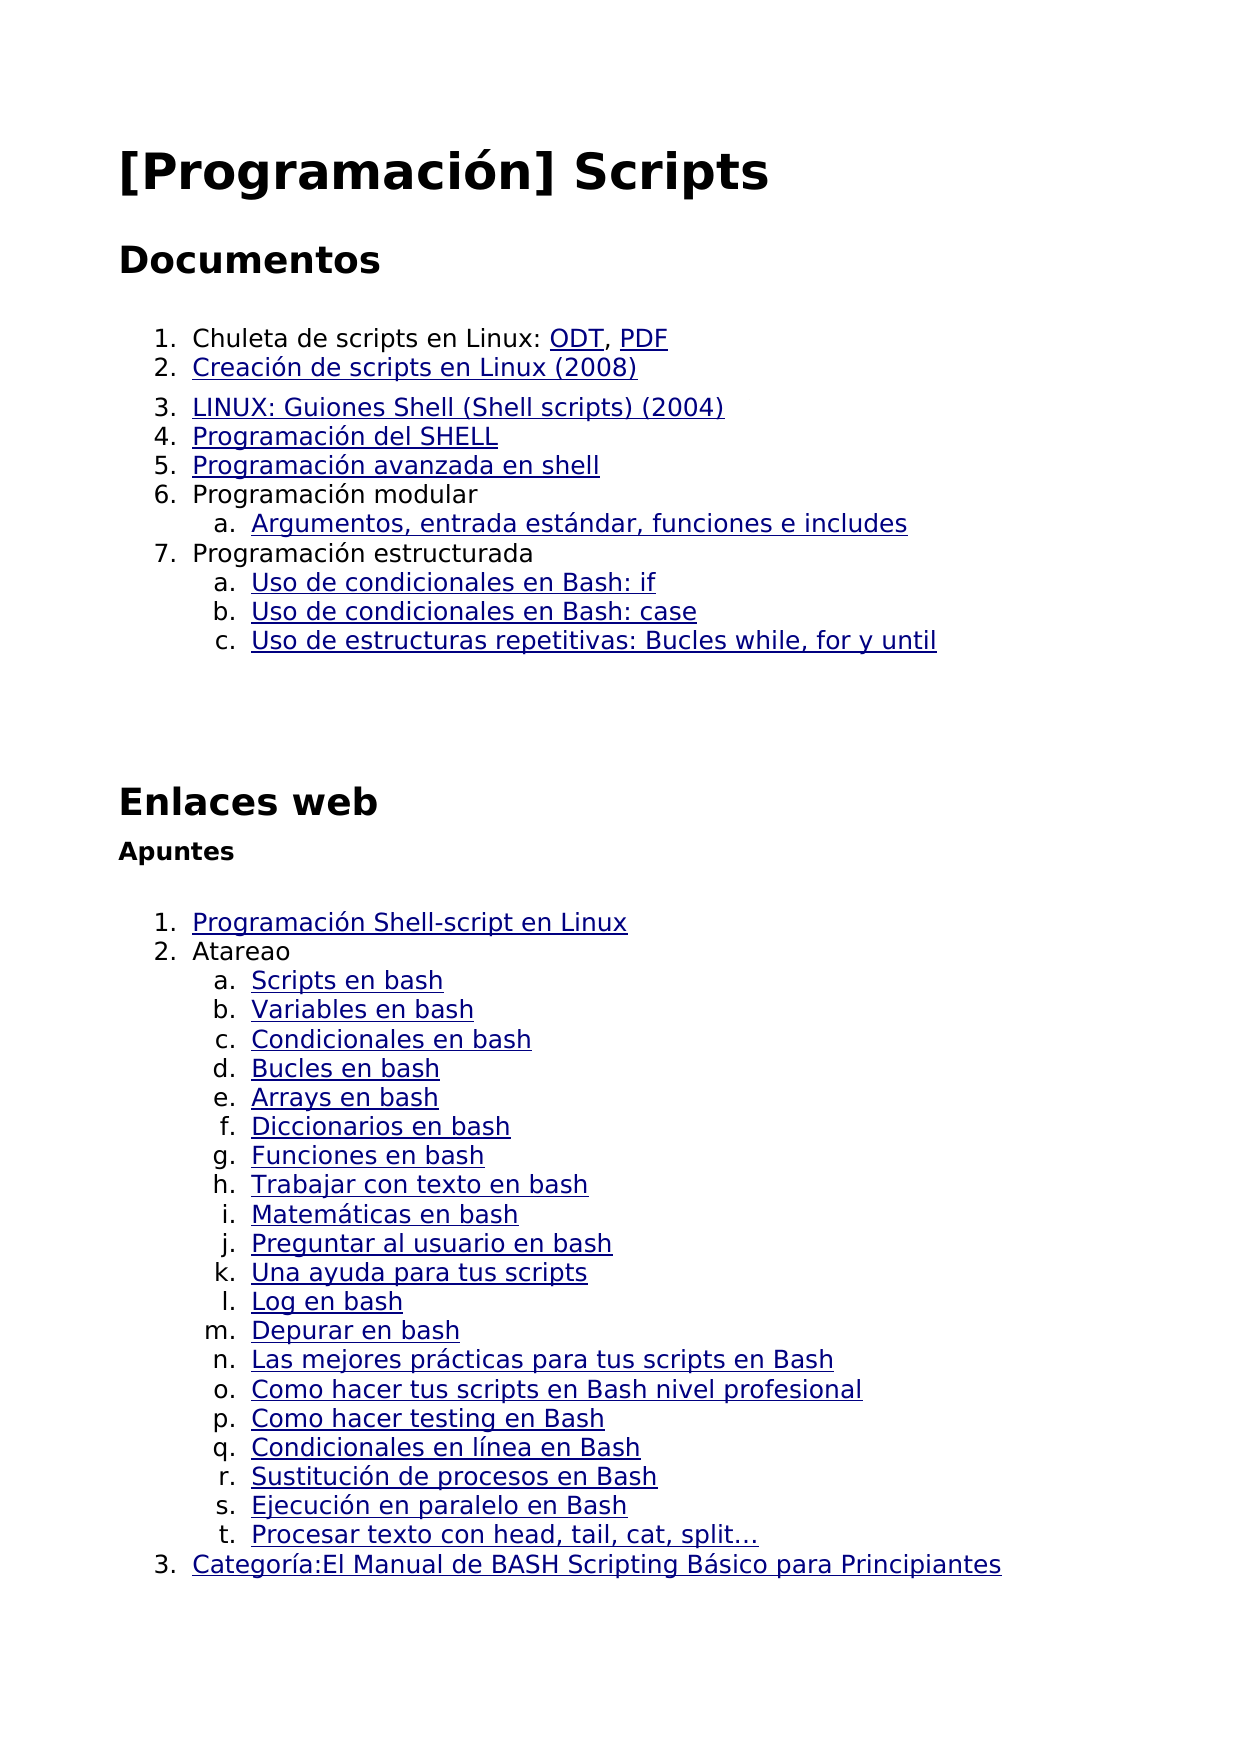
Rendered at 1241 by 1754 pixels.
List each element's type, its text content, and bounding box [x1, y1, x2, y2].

list Preguntar al usuario en bash [236, 1229, 1122, 1258]
list Chuleta de scripts en Linux: ODT, PDF [177, 324, 1122, 354]
list Atareao [177, 937, 1122, 966]
list Categoría:El Manual de BASH Scripting Básico para Principiantes [177, 1550, 1122, 1579]
list Argumentos, entrada estándar, funciones e includes [236, 510, 1122, 539]
list Como hacer tus scripts en Bash nivel profesional [236, 1375, 1122, 1404]
list Programación modular [177, 481, 1122, 510]
list Programación avanzada en shell [177, 451, 1122, 481]
list Log en bash [236, 1287, 1122, 1316]
list Sustitución de procesos en Bash [236, 1462, 1122, 1491]
list Procesar texto con head, tail, cat, split… [236, 1521, 1122, 1550]
list Programación estructurada [177, 539, 1122, 568]
subtitle Enlaces web [118, 781, 1122, 824]
list Uso de condicionales en Bash: if [236, 568, 1122, 597]
list Las mejores prácticas para tus scripts en Bash [236, 1346, 1122, 1375]
list Trabajar con texto en bash [236, 1171, 1122, 1200]
list Condicionales en bash [236, 1025, 1122, 1054]
list Programación del SHELL [177, 422, 1122, 451]
list Depurar en bash [236, 1316, 1122, 1346]
list Creación de scripts en Linux (2008) [177, 354, 1122, 383]
list Condicionales en línea en Bash [236, 1433, 1122, 1462]
subtitle [Programación] Scripts [118, 143, 1122, 201]
list Scripts en bash [236, 966, 1122, 996]
list Ejecución en paralelo en Bash [236, 1491, 1122, 1521]
list Como hacer testing en Bash [236, 1404, 1122, 1433]
list Arrays en bash [236, 1083, 1122, 1112]
list Uso de condicionales en Bash: case [236, 597, 1122, 626]
list Funciones en bash [236, 1141, 1122, 1171]
list Bucles en bash [236, 1054, 1122, 1083]
list Uso de estructuras repetitivas: Bucles while, for y until [236, 626, 1122, 656]
subtitle Documentos [118, 239, 1122, 282]
list Programación Shell-script en Linux [177, 908, 1122, 937]
list Diccionarios en bash [236, 1112, 1122, 1141]
list LINUX: Guiones Shell (Shell scripts) (2004) [177, 383, 1122, 422]
list Matemáticas en bash [236, 1200, 1122, 1229]
list Variables en bash [236, 996, 1122, 1025]
text Apuntes [118, 837, 1122, 866]
list Una ayuda para tus scripts [236, 1258, 1122, 1287]
